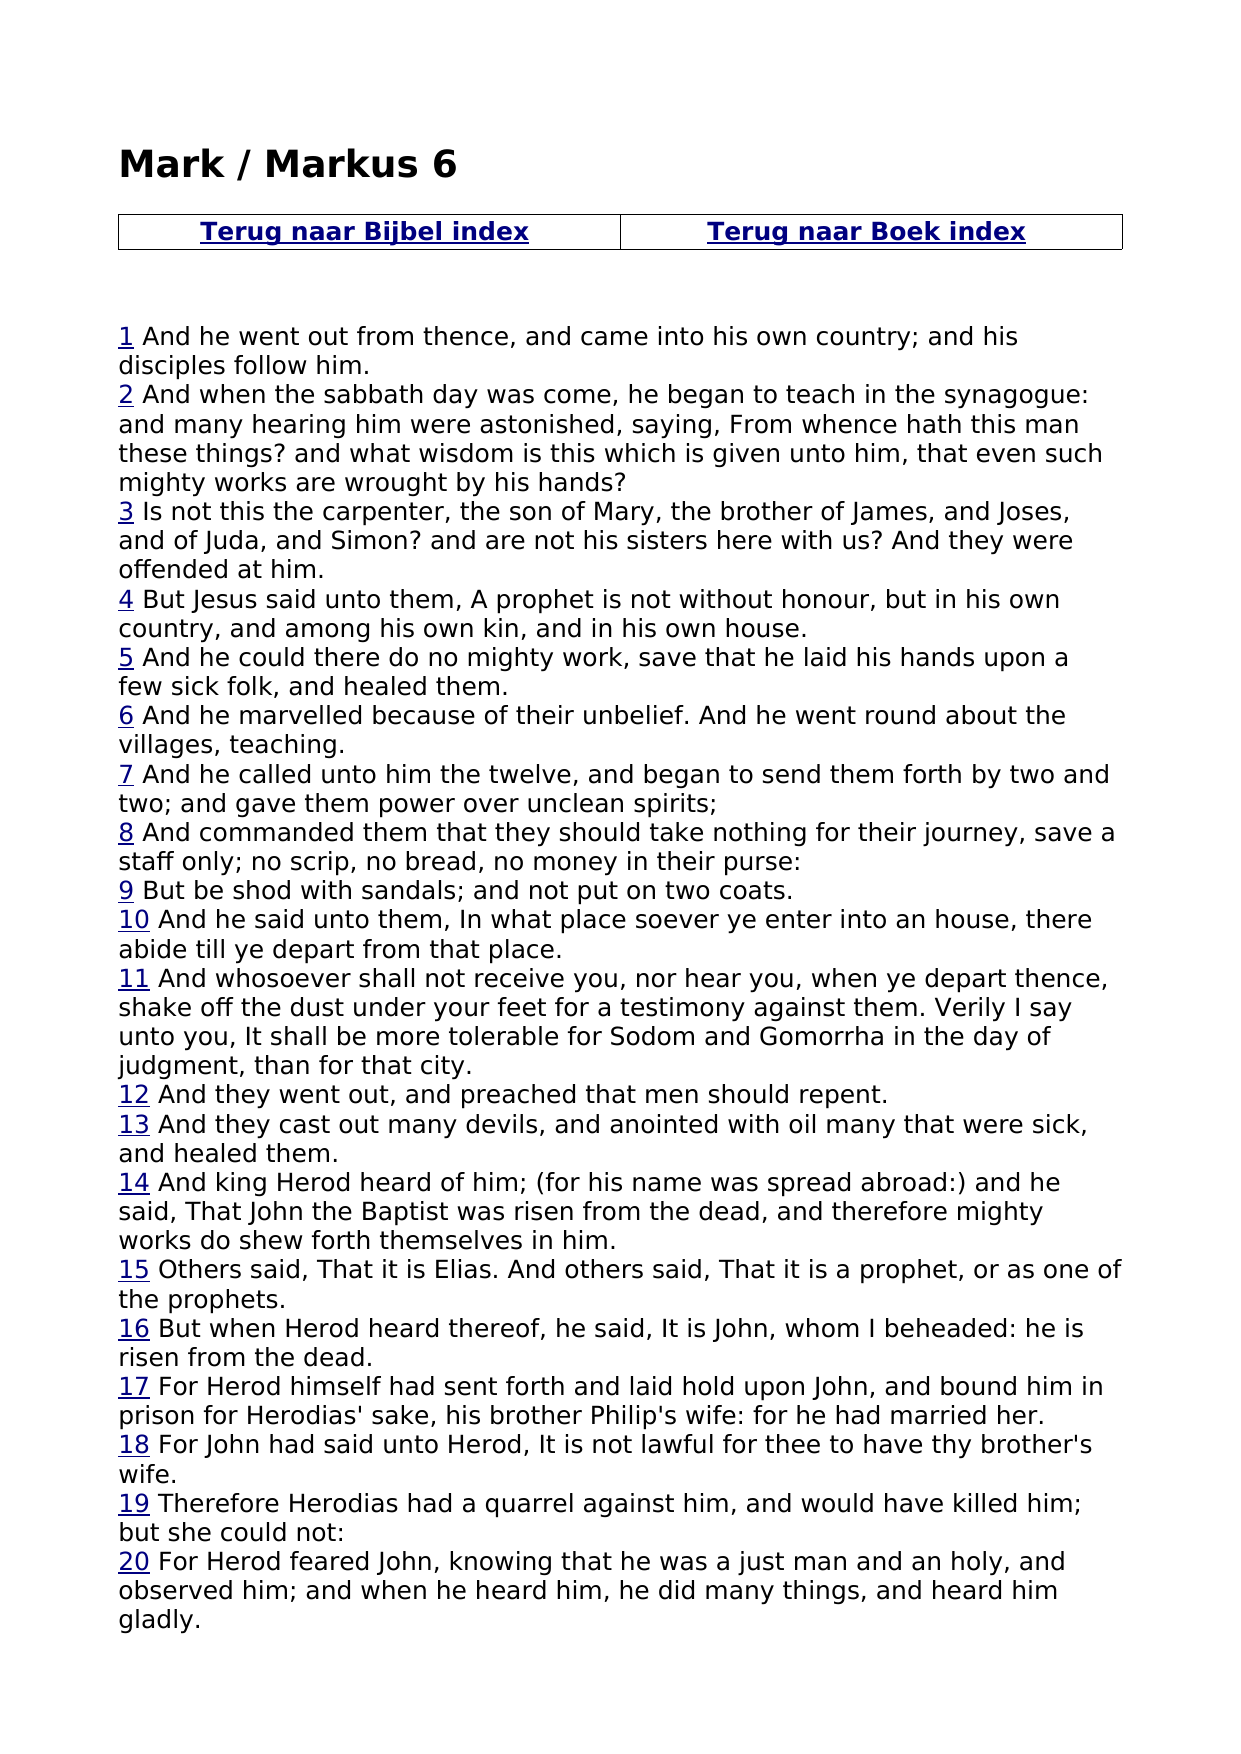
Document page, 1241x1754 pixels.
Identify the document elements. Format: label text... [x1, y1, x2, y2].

table_header Terug naar Bijbel index [119, 215, 620, 249]
subtitle Mark / Markus 6 [118, 143, 1122, 187]
text 1 And he went out from thence, and came into his own country; and his disciples follow him. 2 And when the sabbath day was come, he began to teach in the synagogue: and many hearing him were astonished, saying, From whence hath this man these things? and what wisdom is this which is given unto him, that even such mighty works are wrought by his hands? 3 Is not this the carpenter, the son of Mary, the brother of James, and Joses, and of Juda, and Simon? and are not his sisters here with us? And they were offended at him. 4 But Jesus said unto them, A prophet is not without honour, but in his own country, and among his own kin, and in his own house. 5 And he could there do no mighty work, save that he laid his hands upon a few sick folk, and healed them. 6 And he marvelled because of their unbelief. And he went round about the villages, teaching. 7 And he called unto him the twelve, and began to send them forth by two and two; and gave them power over unclean spirits; 8 And commanded them that they should take nothing for their journey, save a staff only; no scrip, no bread, no money in their purse: 9 But be shod with sandals; and not put on two coats. 10 And he said unto them, In what place soever ye enter into an house, there abide till ye depart from that place. 11 And whosoever shall not receive you, nor hear you, when ye depart thence, shake off the dust under your feet for a testimony against them. Verily I say unto you, It shall be more tolerable for Sodom and Gomorrha in the day of judgment, than for that city. 12 And they went out, and preached that men should repent. 13 And they cast out many devils, and anointed with oil many that were sick, and healed them. 14 And king Herod heard of him; (for his name was spread abroad:) and he said, That John the Baptist was risen from the dead, and therefore mighty works do shew forth themselves in him. 15 Others said, That it is Elias. And others said, That it is a prophet, or as one of the prophets. 16 But when Herod heard thereof, he said, It is John, whom I beheaded: he is risen from the dead. 17 For Herod himself had sent forth and laid hold upon John, and bound him in prison for Herodias' sake, his brother Philip's wife: for he had married her. 18 For John had said unto Herod, It is not lawful for thee to have thy brother's wife. 19 Therefore Herodias had a quarrel against him, and would have killed him; but she could not: 20 For Herod feared John, knowing that he was a just man and an holy, and observed him; and when he heard him, he did many things, and heard him gladly. [118, 264, 1122, 1635]
table_header Terug naar Boek index [621, 215, 1122, 249]
